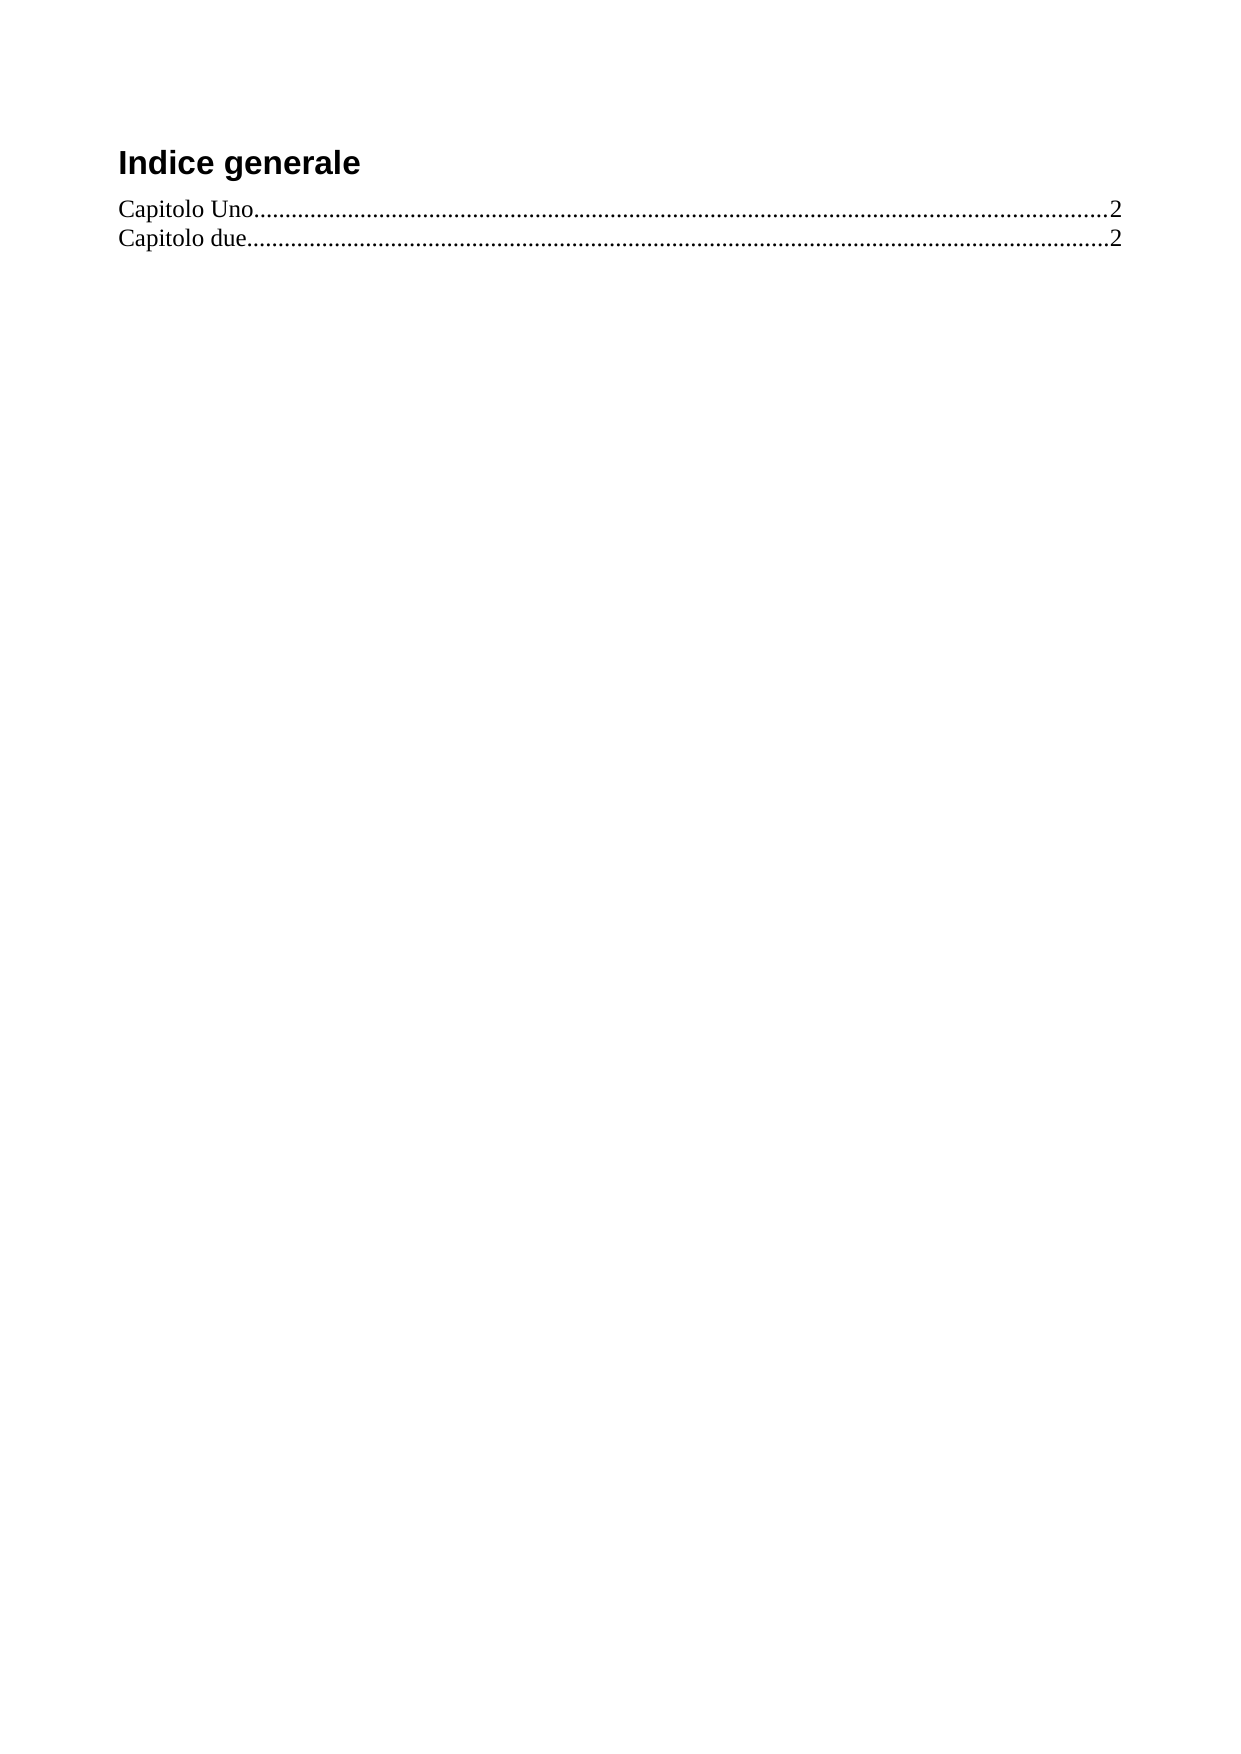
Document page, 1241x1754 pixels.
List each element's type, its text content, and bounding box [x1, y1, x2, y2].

text Capitolo Uno 2 [118, 194, 1122, 223]
text Capitolo due 2 [118, 223, 1122, 252]
subtitle Indice generale [118, 143, 1122, 182]
